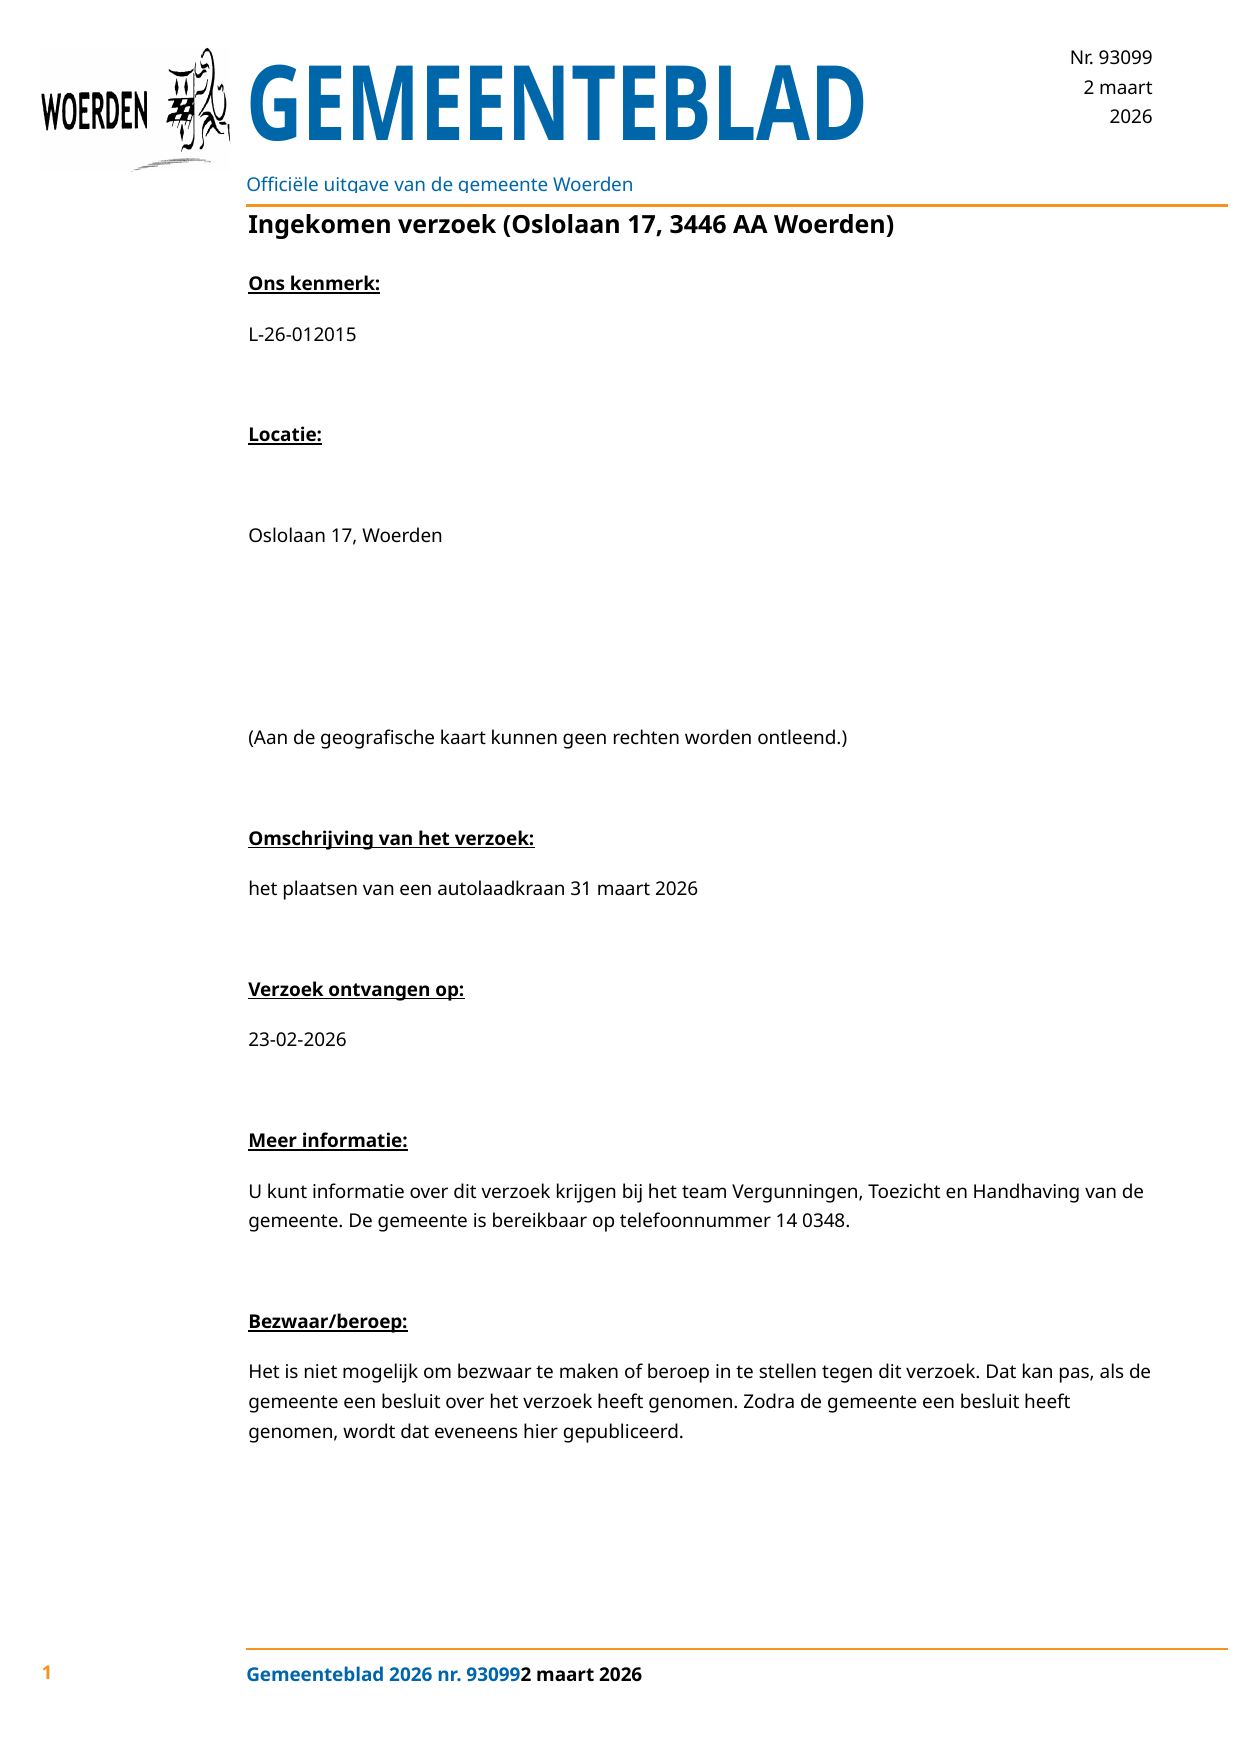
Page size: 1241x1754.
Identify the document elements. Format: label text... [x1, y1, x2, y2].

text Locatie: [248, 422, 1152, 447]
text Ons kenmerk: [248, 270, 1152, 296]
picture [41, 47, 231, 172]
text Bezwaar/beroep: [248, 1308, 1152, 1334]
text U kunt informatie over dit verzoek krijgen bij het team Vergunningen, Toezicht en Handhaving van de gemeente. De gemeente is bereikbaar op telefoonnummer 14 0348. [248, 1178, 1152, 1233]
text Omschrijving van het verzoek: [248, 825, 1152, 851]
text 23-02-2026 [248, 1027, 1152, 1052]
text het plaatsen van een autolaadkraan 31 maart 2026 [248, 875, 1152, 901]
text Verzoek ontvangen op: [248, 976, 1152, 1002]
text (Aan de geografische kaart kunnen geen rechten worden ontleend.) [248, 724, 1152, 750]
text Oslolaan 17, Woerden [248, 522, 1152, 548]
text Ingekomen verzoek (Oslolaan 17, 3446 AA Woerden) [248, 207, 1152, 241]
text Meer informatie: [248, 1127, 1152, 1153]
text L-26-012015 [248, 321, 1152, 346]
text Het is niet mogelijk om bezwaar te maken of beroep in te stellen tegen dit verzoek. Dat kan pas, als de gemeente een besluit over het verzoek heeft genomen. Zodra de gemeente een besluit heeft genomen, wordt dat eveneens hier gepubliceerd. [248, 1359, 1152, 1443]
